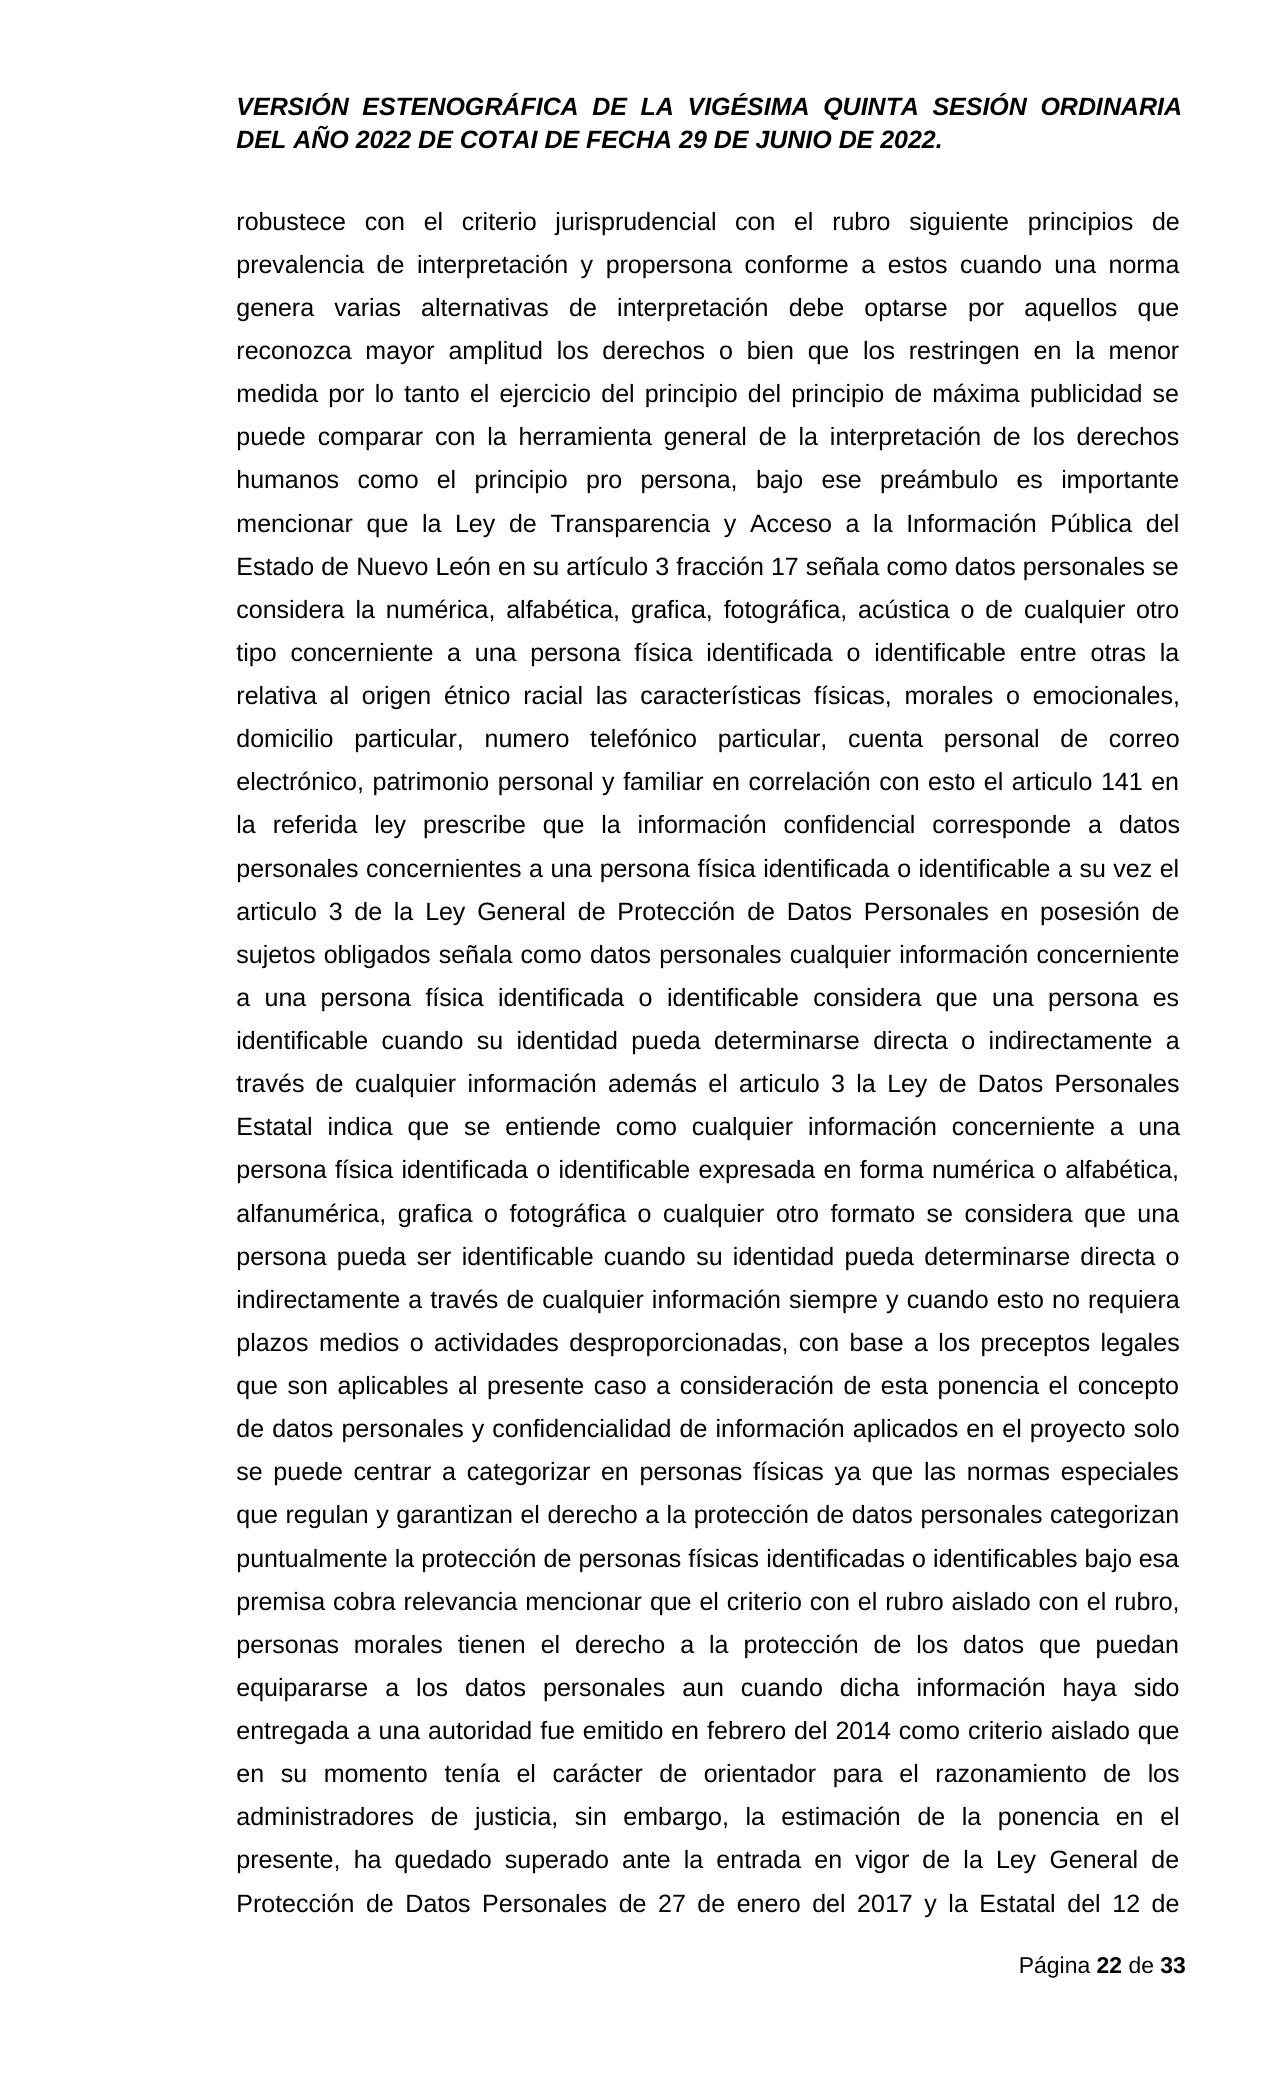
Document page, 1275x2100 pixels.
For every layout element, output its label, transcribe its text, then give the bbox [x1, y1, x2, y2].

text robustece con el criterio jurisprudencial con el rubro siguiente principios de prevalencia de interpretación y propersona conforme a estos cuando una norma genera varias alternativas de interpretación debe optarse por aquellos que reconozca mayor amplitud los derechos o bien que los restringen en la menor medida por lo tanto el ejercicio del principio del principio de máxima publicidad se puede comparar con la herramienta general de la interpretación de los derechos humanos como el principio pro persona, bajo ese preámbulo es importante mencionar que la Ley de Transparencia y Acceso a la Información Pública del Estado de Nuevo León en su artículo 3 fracción 17 señala como datos personales se considera la numérica, alfabética, grafica, fotográfica, acústica o de cualquier otro tipo concerniente a una persona física identificada o identificable entre otras la relativa al origen étnico racial las características físicas, morales o emocionales, domicilio particular, numero telefónico particular, cuenta personal de correo electrónico, patrimonio personal y familiar en correlación con esto el articulo 141 en la referida ley prescribe que la información confidencial corresponde a datos personales concernientes a una persona física identificada o identificable a su vez el articulo 3 de la Ley General de Protección de Datos Personales en posesión de sujetos obligados señala como datos personales cualquier información concerniente a una persona física identificada o identificable considera que una persona es identificable cuando su identidad pueda determinarse directa o indirectamente a través de cualquier información además el articulo 3 la Ley de Datos Personales Estatal indica que se entiende como cualquier información concerniente a una persona física identificada o identificable expresada en forma numérica o alfabética, alfanumérica, grafica o fotográfica o cualquier otro formato se considera que una persona pueda ser identificable cuando su identidad pueda determinarse directa o indirectamente a través de cualquier información siempre y cuando esto no requiera plazos medios o actividades desproporcionadas, con base a los preceptos legales que son aplicables al presente caso a consideración de esta ponencia el concepto de datos personales y confidencialidad de información aplicados en el proyecto solo se puede centrar a categorizar en personas físicas ya que las normas especiales que regulan y garantizan el derecho a la protección de datos personales categorizan puntualmente la protección de personas físicas identificadas o identificables bajo esa premisa cobra relevancia mencionar que el criterio con el rubro aislado con el rubro, personas morales tienen el derecho a la protección de los datos que puedan equipararse a los datos personales aun cuando dicha información haya sido entregada a una autoridad fue emitido en febrero del 2014 como criterio aislado que en su momento tenía el carácter de orientador para el razonamiento de los administradores de justicia, sin embargo, la estimación de la ponencia en el presente, ha quedado superado ante la entrada en vigor de la Ley General de Protección de Datos Personales de 27 de enero del 2017 y la Estatal del 12 de [236, 207, 1181, 1917]
